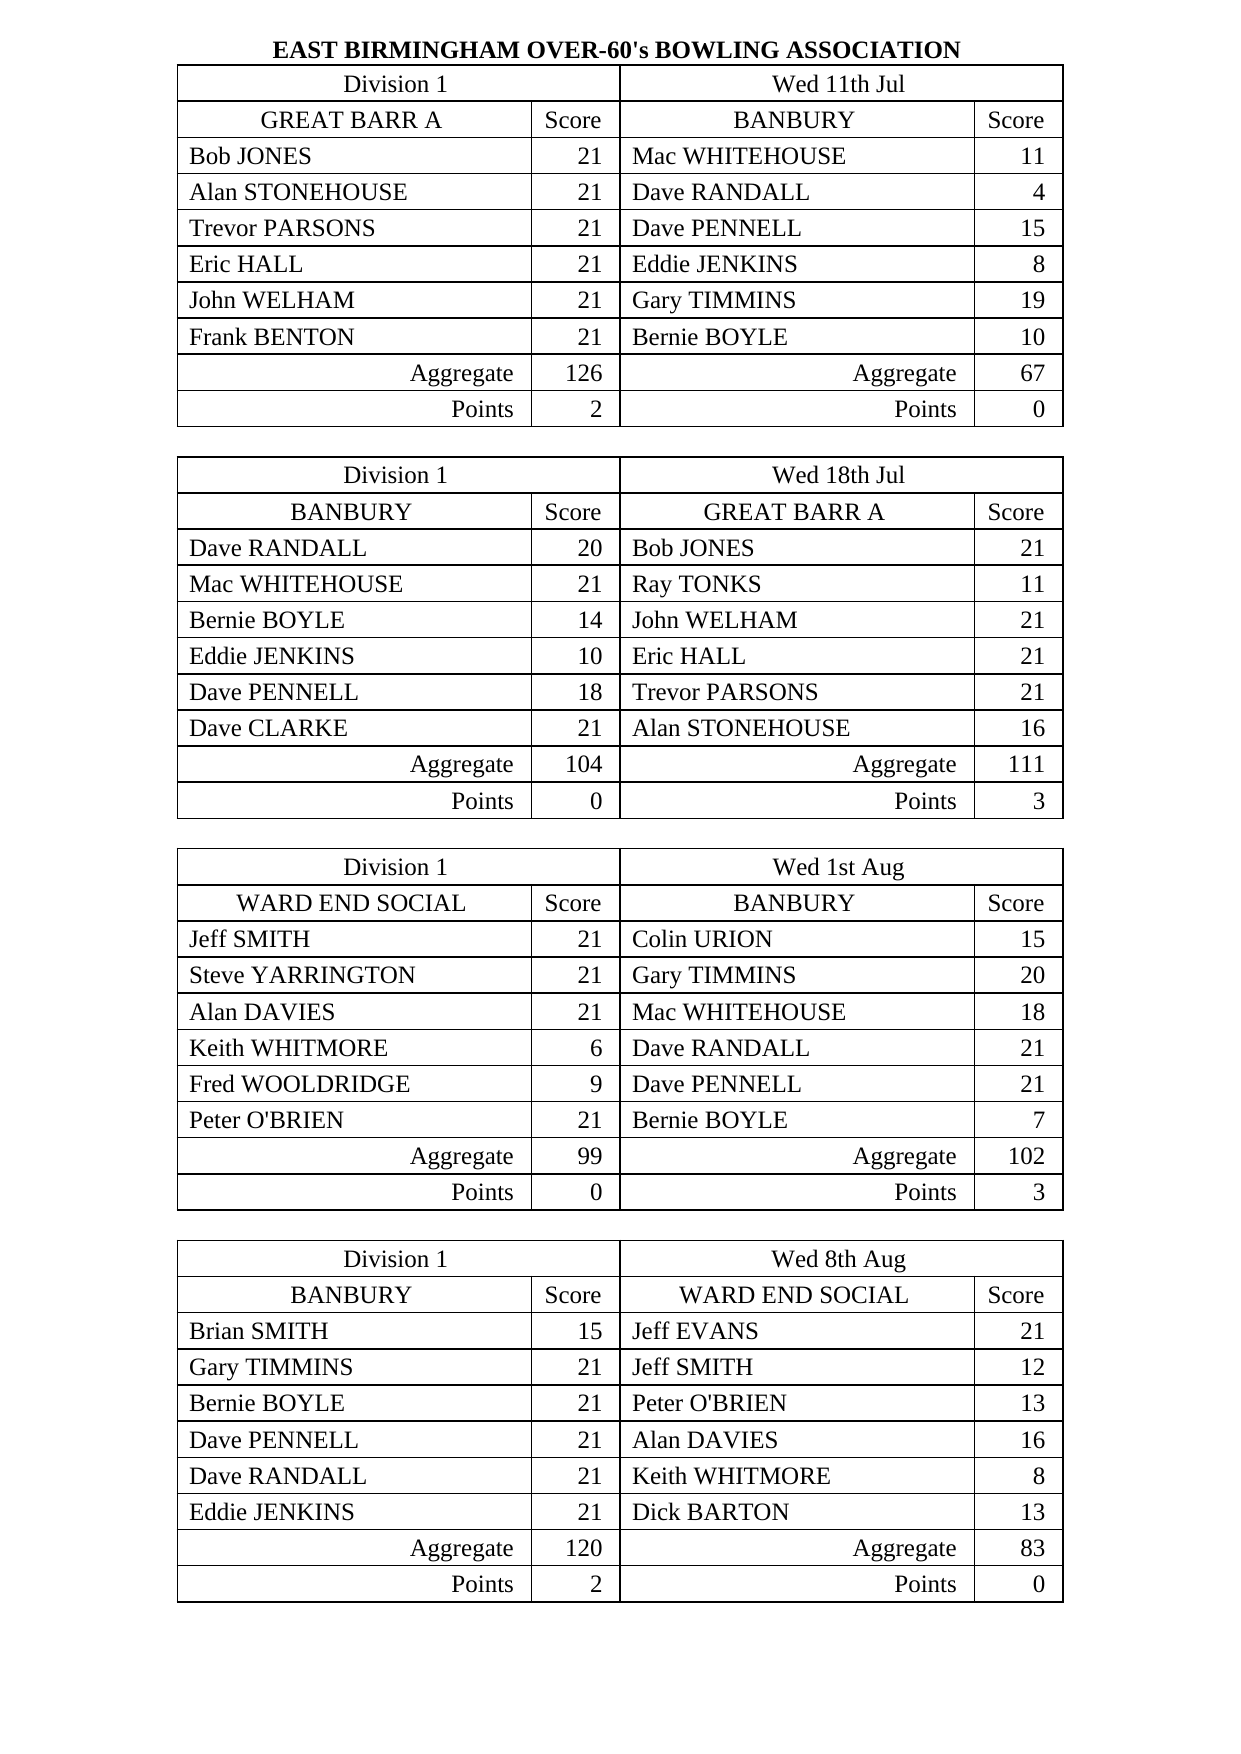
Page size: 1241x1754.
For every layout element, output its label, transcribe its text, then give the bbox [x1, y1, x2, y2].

table_cell Dave RANDALL [621, 174, 974, 209]
table_cell Trevor PARSONS [178, 210, 531, 245]
table_cell 104 [532, 747, 619, 781]
table_cell 10 [975, 319, 1062, 353]
table_cell Points [621, 391, 974, 426]
table_cell John WELHAM [621, 602, 974, 637]
table_cell 18 [975, 994, 1062, 1028]
table_cell Steve YARRINGTON [178, 958, 531, 992]
table_cell 21 [532, 1386, 619, 1420]
table_cell Points [178, 1566, 531, 1601]
table_cell Eric HALL [621, 638, 974, 673]
table_cell 20 [532, 530, 619, 564]
table_cell 0 [975, 1566, 1062, 1601]
table_cell 111 [975, 747, 1062, 781]
table_header Division 1 [178, 458, 619, 492]
table_cell Dave PENNELL [178, 675, 531, 709]
table_cell Bernie BOYLE [178, 1386, 531, 1420]
table_cell 102 [975, 1138, 1062, 1173]
table_cell 15 [532, 1313, 619, 1348]
table_cell 83 [975, 1530, 1062, 1565]
table_cell Dave RANDALL [178, 530, 531, 564]
table_cell Dave PENNELL [621, 210, 974, 245]
table_cell 21 [532, 1458, 619, 1492]
table_cell 15 [975, 210, 1062, 245]
table_cell Keith WHITMORE [178, 1030, 531, 1064]
table_header Wed 1st Aug [621, 849, 1062, 884]
table_cell Points [178, 1175, 531, 1209]
table_cell 21 [532, 319, 619, 353]
table_cell 9 [532, 1066, 619, 1101]
table_cell Alan DAVIES [178, 994, 531, 1028]
table_cell Aggregate [621, 355, 974, 389]
table_cell Bernie BOYLE [621, 1102, 974, 1137]
table_cell BANBURY [621, 886, 974, 920]
table_cell Score [532, 886, 619, 920]
table_cell Frank BENTON [178, 319, 531, 353]
table_cell Mac WHITEHOUSE [621, 138, 974, 173]
table_cell 21 [532, 958, 619, 992]
table_cell BANBURY [178, 1277, 531, 1312]
table_cell Dave RANDALL [621, 1030, 974, 1064]
table_cell John WELHAM [178, 283, 531, 317]
table_header Wed 8th Aug [621, 1241, 1062, 1276]
table_cell Mac WHITEHOUSE [178, 566, 531, 601]
table_cell Gary TIMMINS [621, 283, 974, 317]
table_cell 0 [532, 783, 619, 817]
table_cell Points [621, 1175, 974, 1209]
table_cell 8 [975, 1458, 1062, 1492]
table_cell Dave RANDALL [178, 1458, 531, 1492]
table_cell Gary TIMMINS [178, 1350, 531, 1384]
table_cell Peter O'BRIEN [178, 1102, 531, 1137]
table_cell Dave PENNELL [178, 1422, 531, 1456]
table_cell Eddie JENKINS [178, 1494, 531, 1529]
table_cell Aggregate [178, 747, 531, 781]
table_cell 16 [975, 1422, 1062, 1456]
table_cell 21 [532, 566, 619, 601]
table_cell 21 [975, 530, 1062, 564]
table_cell 12 [975, 1350, 1062, 1384]
table_cell BANBURY [621, 102, 974, 136]
table_cell 10 [532, 638, 619, 673]
table_cell 21 [975, 602, 1062, 637]
table_cell 120 [532, 1530, 619, 1565]
table_cell Dave PENNELL [621, 1066, 974, 1101]
table_cell 67 [975, 355, 1062, 389]
table_cell GREAT BARR A [621, 494, 974, 528]
table_header Wed 18th Jul [621, 458, 1062, 492]
table_cell 19 [975, 283, 1062, 317]
table_cell 99 [532, 1138, 619, 1173]
table_cell Ray TONKS [621, 566, 974, 601]
table_cell Points [621, 783, 974, 817]
table_cell 21 [532, 210, 619, 245]
table_cell Dave CLARKE [178, 711, 531, 745]
table_cell 21 [532, 922, 619, 956]
table_cell 13 [975, 1494, 1062, 1529]
table_cell 2 [532, 391, 619, 426]
table_cell 4 [975, 174, 1062, 209]
table_cell Bob JONES [178, 138, 531, 173]
table_cell Aggregate [621, 747, 974, 781]
table_cell Eddie JENKINS [178, 638, 531, 673]
table_cell 21 [975, 1030, 1062, 1064]
table_cell Score [975, 1277, 1062, 1312]
table_cell 16 [975, 711, 1062, 745]
table_cell Bernie BOYLE [621, 319, 974, 353]
table_cell Bernie BOYLE [178, 602, 531, 637]
table_cell 21 [975, 1313, 1062, 1348]
table_cell 21 [532, 247, 619, 281]
table_header Division 1 [178, 66, 619, 100]
table_cell Aggregate [621, 1530, 974, 1565]
table_cell 21 [532, 1494, 619, 1529]
table_cell Colin URION [621, 922, 974, 956]
table_cell Aggregate [178, 355, 531, 389]
table_cell Points [621, 1566, 974, 1601]
table_cell Bob JONES [621, 530, 974, 564]
table_cell Score [532, 494, 619, 528]
table_cell Score [975, 886, 1062, 920]
table_cell 21 [532, 1422, 619, 1456]
table_cell Alan STONEHOUSE [621, 711, 974, 745]
table_cell 126 [532, 355, 619, 389]
table_cell 2 [532, 1566, 619, 1601]
table_cell Eric HALL [178, 247, 531, 281]
table_cell Jeff SMITH [178, 922, 531, 956]
table_cell Points [178, 391, 531, 426]
table_cell 21 [532, 1102, 619, 1137]
table_cell Peter O'BRIEN [621, 1386, 974, 1420]
table_cell WARD END SOCIAL [621, 1277, 974, 1312]
table_cell 14 [532, 602, 619, 637]
table_header Division 1 [178, 1241, 619, 1276]
table_cell 21 [532, 1350, 619, 1384]
table_cell 21 [975, 638, 1062, 673]
table_cell Alan DAVIES [621, 1422, 974, 1456]
table_cell Jeff EVANS [621, 1313, 974, 1348]
table_cell 7 [975, 1102, 1062, 1137]
table_cell 21 [532, 711, 619, 745]
table_cell WARD END SOCIAL [178, 886, 531, 920]
table_cell 21 [532, 174, 619, 209]
table_cell 0 [532, 1175, 619, 1209]
table_cell 11 [975, 138, 1062, 173]
table_cell Mac WHITEHOUSE [621, 994, 974, 1028]
table_cell Points [178, 783, 531, 817]
table_cell 0 [975, 391, 1062, 426]
table_cell BANBURY [178, 494, 531, 528]
table_cell Dick BARTON [621, 1494, 974, 1529]
table_cell 3 [975, 783, 1062, 817]
table_cell 6 [532, 1030, 619, 1064]
table_cell 13 [975, 1386, 1062, 1420]
table_cell Trevor PARSONS [621, 675, 974, 709]
table_cell 21 [532, 283, 619, 317]
table_cell 21 [975, 675, 1062, 709]
table_cell 15 [975, 922, 1062, 956]
table_cell Score [975, 102, 1062, 136]
table_cell 8 [975, 247, 1062, 281]
table_header Division 1 [178, 849, 619, 884]
table_cell Brian SMITH [178, 1313, 531, 1348]
table_cell 21 [532, 994, 619, 1028]
table_cell Eddie JENKINS [621, 247, 974, 281]
table_cell Aggregate [178, 1138, 531, 1173]
table_cell Jeff SMITH [621, 1350, 974, 1384]
table_cell Score [532, 1277, 619, 1312]
table_cell 21 [975, 1066, 1062, 1101]
table_cell 20 [975, 958, 1062, 992]
table_cell Aggregate [621, 1138, 974, 1173]
table_header Wed 11th Jul [621, 66, 1062, 100]
table_cell Fred WOOLDRIDGE [178, 1066, 531, 1101]
table_cell Aggregate [178, 1530, 531, 1565]
table_cell Keith WHITMORE [621, 1458, 974, 1492]
table_cell GREAT BARR A [178, 102, 531, 136]
table_cell 21 [532, 138, 619, 173]
table_cell 3 [975, 1175, 1062, 1209]
table_cell Alan STONEHOUSE [178, 174, 531, 209]
table_cell Gary TIMMINS [621, 958, 974, 992]
table_cell Score [532, 102, 619, 136]
table_cell 18 [532, 675, 619, 709]
table_cell Score [975, 494, 1062, 528]
table_cell 11 [975, 566, 1062, 601]
